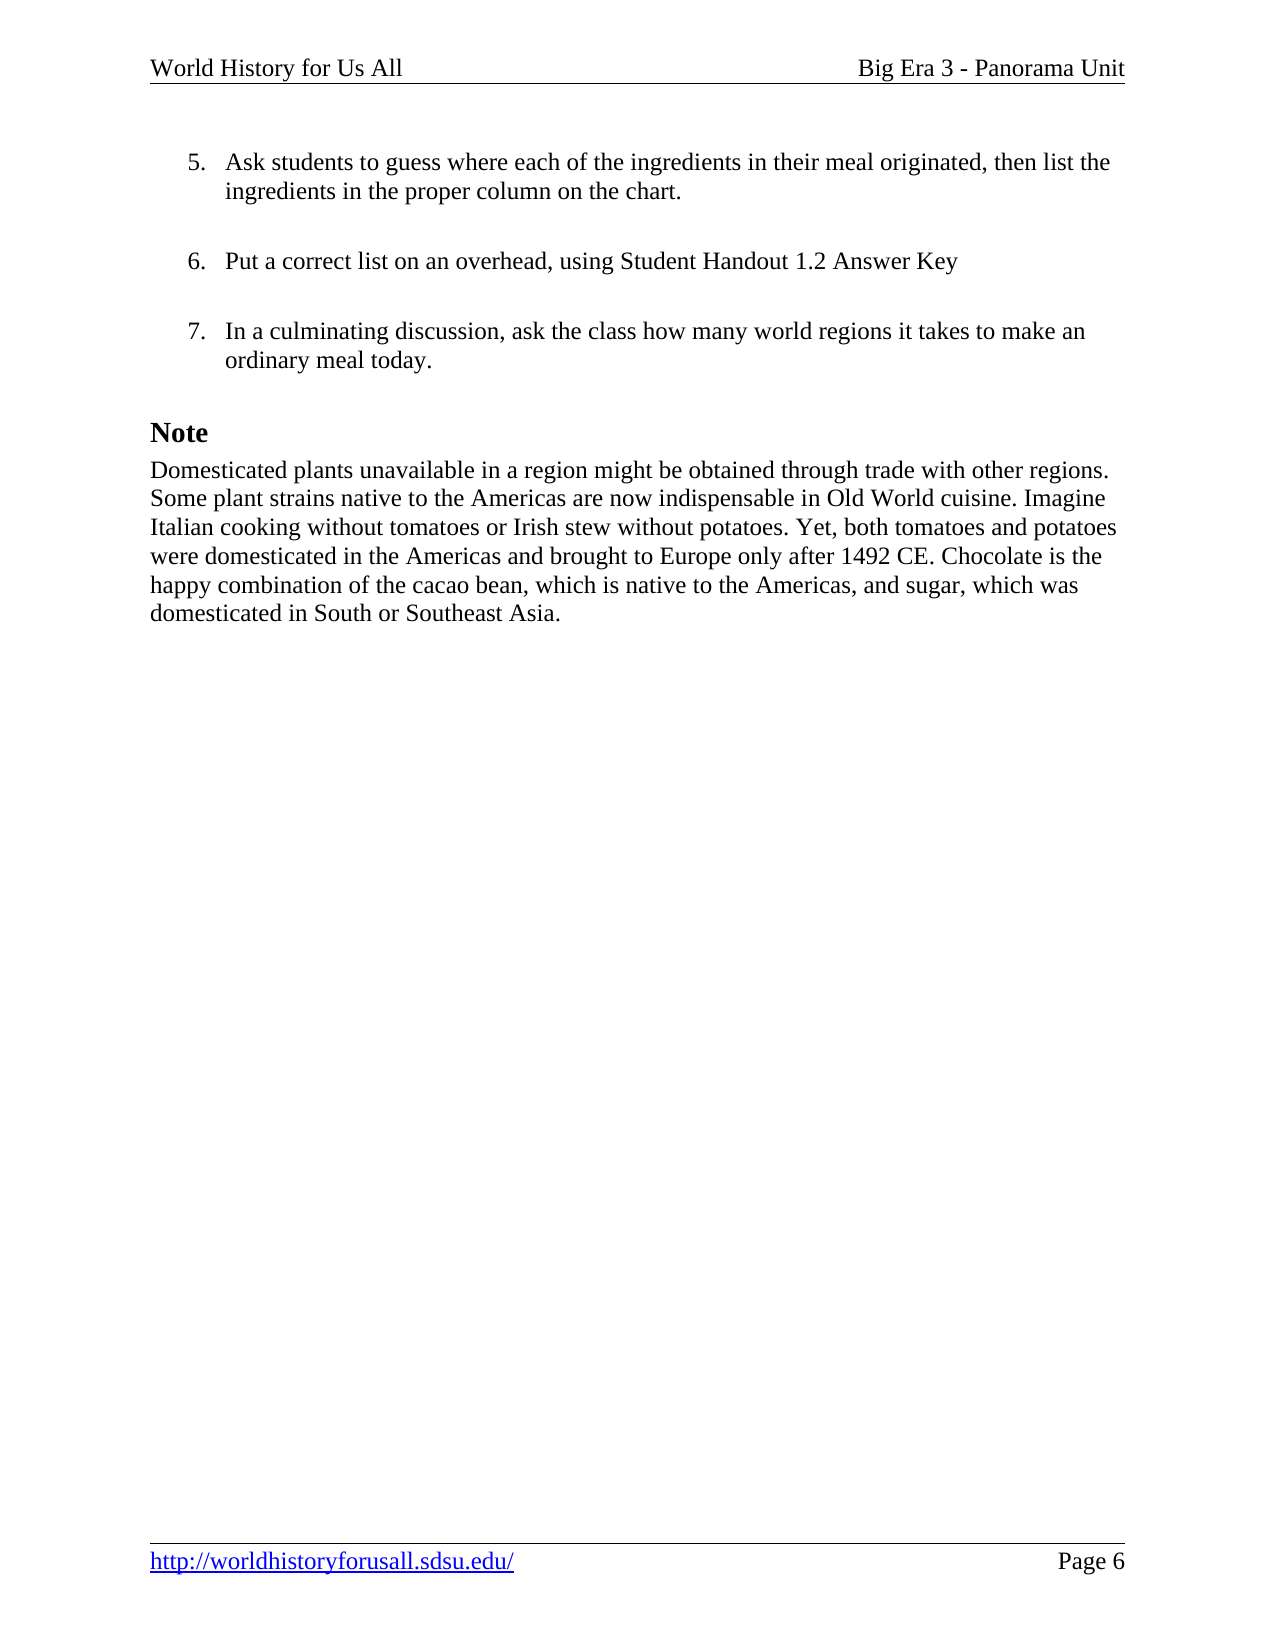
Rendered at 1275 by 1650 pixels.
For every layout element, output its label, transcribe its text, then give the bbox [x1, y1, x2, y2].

text Note [150, 415, 1125, 448]
text Domesticated plants unavailable in a region might be obtained through trade with other regions. Some plant strains native to the Americas are now indispensable in Old World cuisine. Imagine Italian cooking without tomatoes or Irish stew without potatoes. Yet, both tomatoes and potatoes were domesticated in the Americas and brought to Europe only after 1492 CE. Chocolate is the happy combination of the cacao bean, which is native to the Americas, and sugar, which was domesticated in South or Southeast Asia. [150, 455, 1125, 627]
list In a culminating discussion, ask the class how many world regions it takes to make an ordinary meal today. [187, 316, 1125, 374]
list Ask students to guess where each of the ingredients in their meal originated, then list the ingredients in the proper column on the chart. [187, 147, 1125, 205]
list Put a correct list on an overhead, using Student Handout 1.2 Answer Key [187, 246, 1125, 275]
